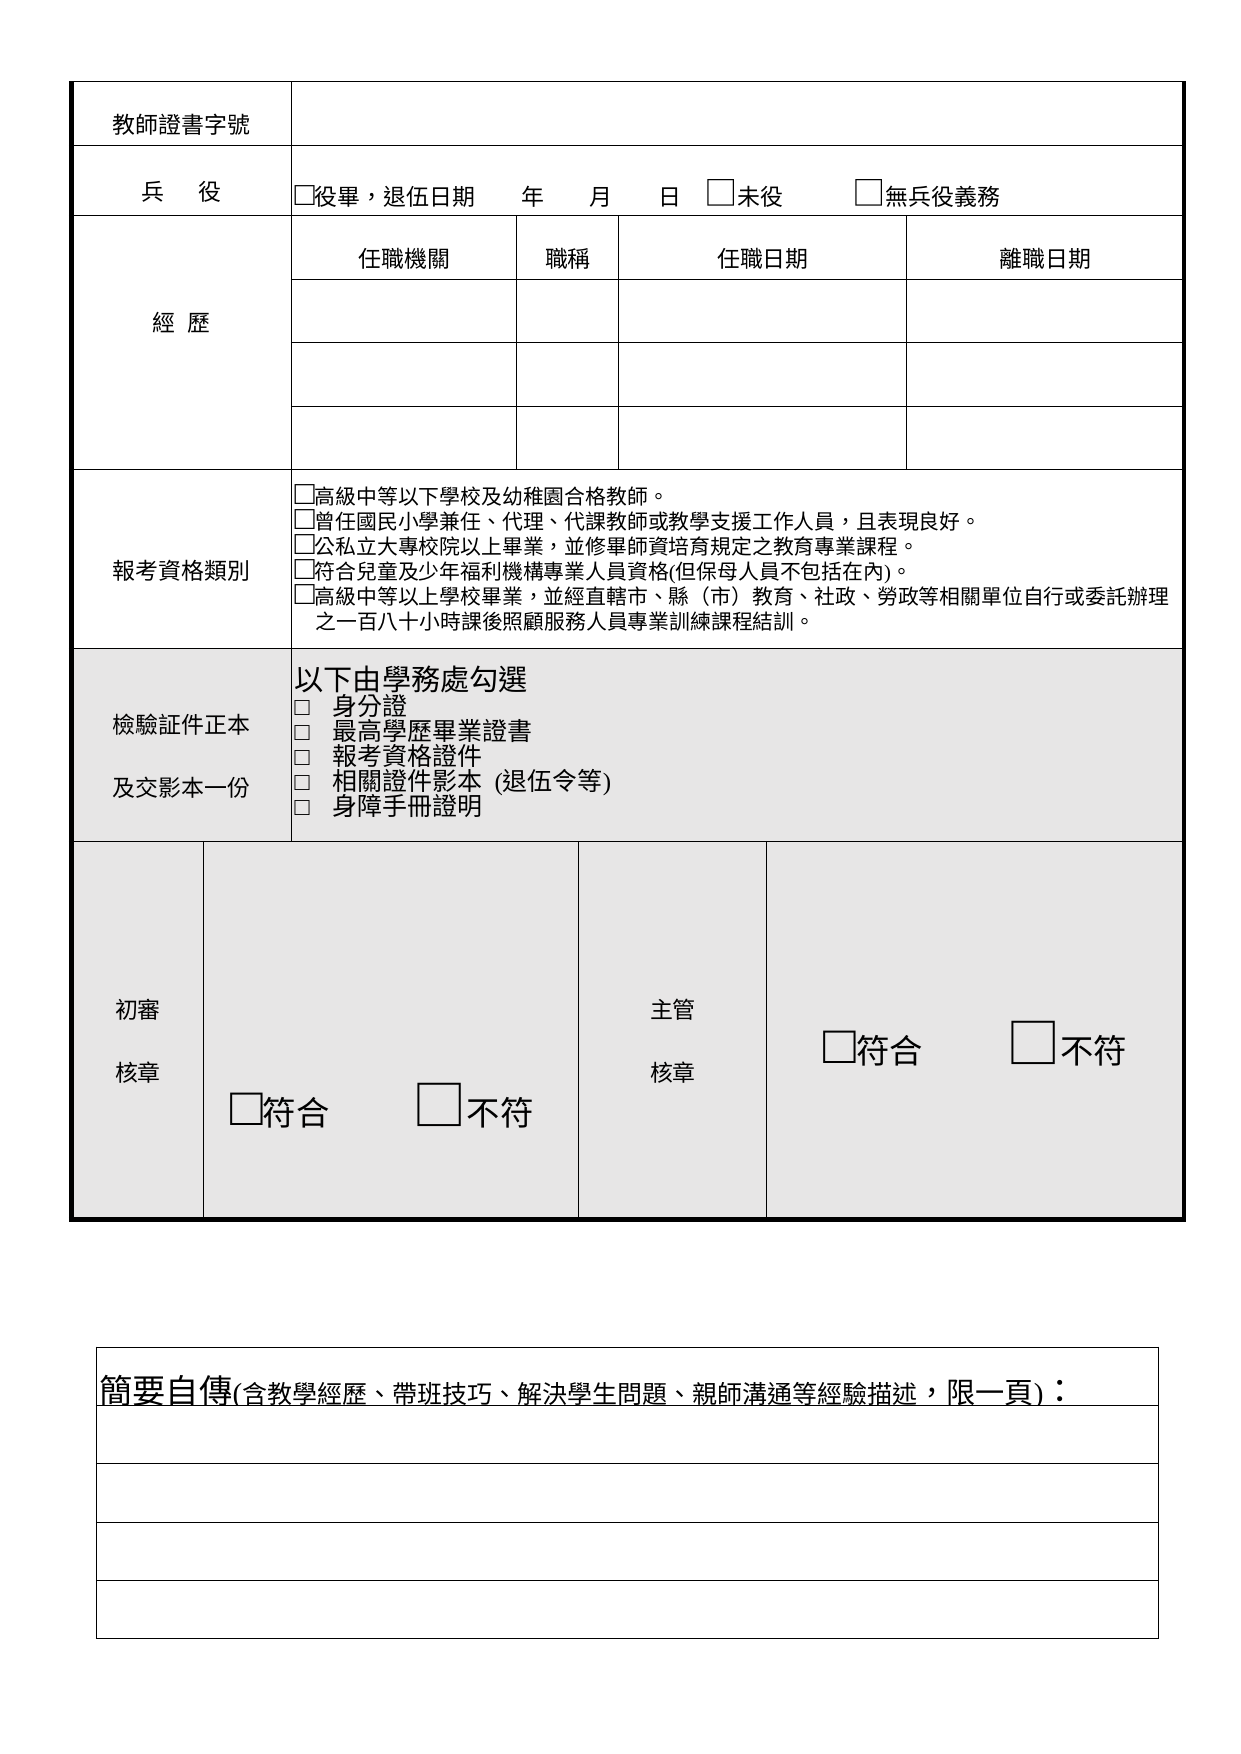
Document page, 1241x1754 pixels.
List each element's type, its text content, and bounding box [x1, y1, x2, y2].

table_cell [907, 407, 1182, 469]
table_cell 任職日期 [619, 216, 906, 279]
table_cell [292, 343, 516, 406]
table_cell 報考資格類別 [74, 470, 291, 648]
table_cell [619, 407, 906, 469]
table_cell 職稱 [517, 216, 618, 279]
table_cell [517, 280, 618, 342]
table_cell 檢驗証件正本 及交影本一份 [74, 649, 291, 841]
table_cell [619, 280, 906, 342]
table_cell 任職機關 [292, 216, 516, 279]
table_cell [97, 1406, 1158, 1463]
table_cell 離職日期 [907, 216, 1182, 279]
table_cell 經 歷 [74, 216, 291, 469]
table_cell [907, 280, 1182, 342]
table_cell □符合 □不符 [204, 842, 578, 1217]
table_header 簡要自傳(含教學經歷、帶班技巧、解決學生問題、親師溝通等經驗描述，限一頁)： [97, 1348, 1158, 1405]
table_cell [517, 343, 618, 406]
table_cell 主管 核章 [579, 842, 766, 1217]
table_cell [292, 407, 516, 469]
table_cell [517, 407, 618, 469]
table_cell 教師證書字號 [74, 82, 291, 144]
table_cell □高級中等以下學校及幼稚園合格教師。 □曾任國民小學兼任、代理、代課教師或教學支援工作人員，且表現良好。 □公私立大專校院以上畢業，並修畢師資培育規定之教育專業課程。 □符合兒童及少年福利機構專業人員資格(但保母人員不包括在內)。 □高級中等以上學校畢業，並經直轄市、縣（市）教育、社政、勞政等相關單位自行或委託辦理之一百八十小時課後照顧服務人員專業訓練課程結訓。 [292, 470, 1182, 648]
table_cell □役畢，退伍日期 年 月 日 □未役 □無兵役義務 [292, 146, 1182, 215]
table_cell 兵 役 [74, 146, 291, 215]
table_cell [907, 343, 1182, 406]
table_cell 初審 核章 [74, 842, 203, 1217]
table_cell [97, 1523, 1158, 1580]
table_cell [619, 343, 906, 406]
table_cell [292, 82, 1182, 144]
table_cell [97, 1581, 1158, 1638]
table_cell [97, 1464, 1158, 1522]
table_cell 以下由學務處勾選 身分證 最高學歷畢業證書 報考資格證件 相關證件影本 (退伍令等) 身障手冊證明 [292, 649, 1182, 841]
table_cell □符合 □不符 [767, 842, 1182, 1217]
table_cell [292, 280, 516, 342]
